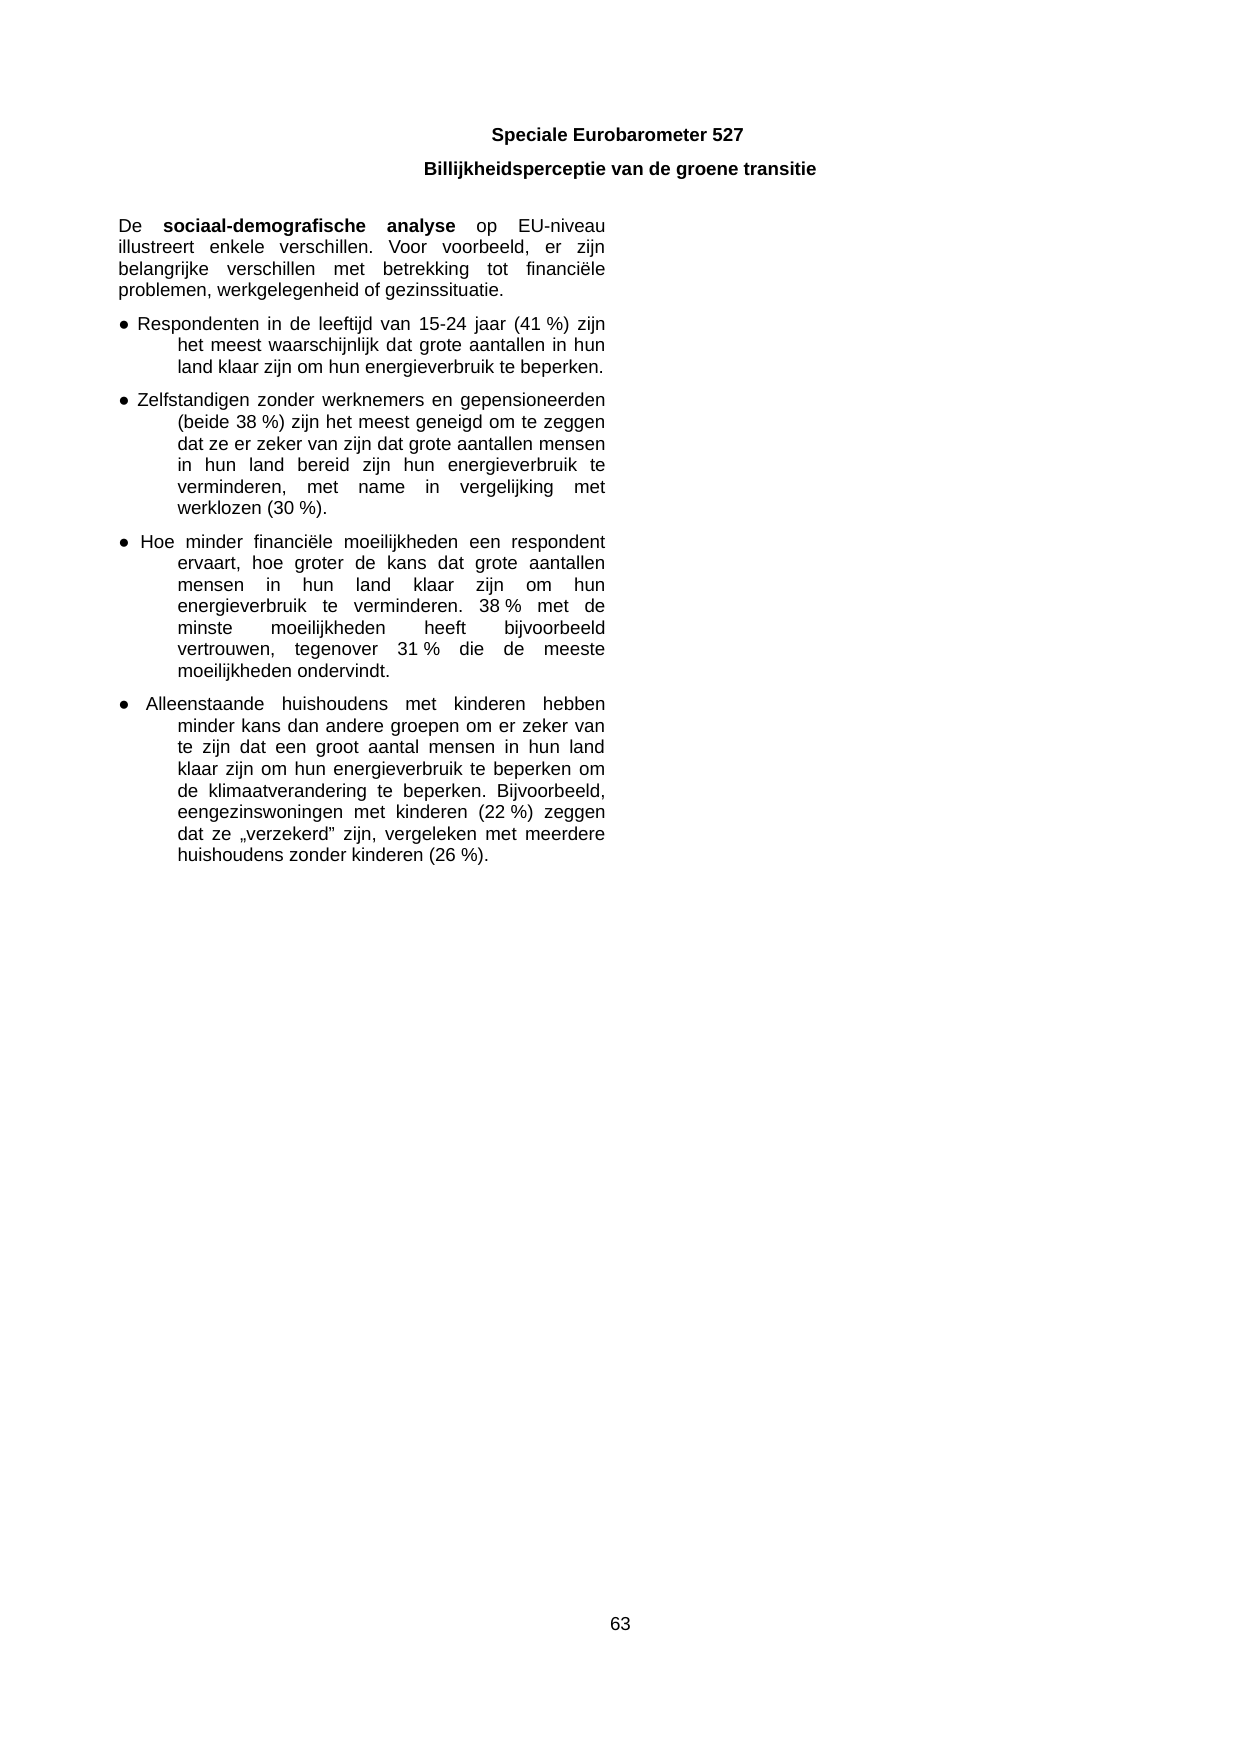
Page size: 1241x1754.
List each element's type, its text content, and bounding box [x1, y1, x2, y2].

text De sociaal-demografische analyse op EU-niveau illustreert enkele verschillen. Voor voorbeeld, er zijn belangrijke verschillen met betrekking tot financiële problemen, werkgelegenheid of gezinssituatie. [118, 214, 605, 301]
text ● Respondenten in de leeftijd van 15-24 jaar (41 %) zijn het meest waarschijnlijk dat grote aantallen in hun land klaar zijn om hun energieverbruik te beperken. [118, 313, 605, 377]
text ● Alleenstaande huishoudens met kinderen hebben minder kans dan andere groepen om er zeker van te zijn dat een groot aantal mensen in hun land klaar zijn om hun energieverbruik te beperken om de klimaatverandering te beperken. Bijvoorbeeld, eengezinswoningen met kinderen (22 %) zeggen dat ze „verzekerd” zijn, vergeleken met meerdere huishoudens zonder kinderen (26 %). [118, 693, 605, 866]
text ● Zelfstandigen zonder werknemers en gepensioneerden (beide 38 %) zijn het meest geneigd om te zeggen dat ze er zeker van zijn dat grote aantallen mensen in hun land bereid zijn hun energieverbruik te verminderen, met name in vergelijking met werklozen (30 %). [118, 389, 605, 518]
text ● Hoe minder financiële moeilijkheden een respondent ervaart, hoe groter de kans dat grote aantallen mensen in hun land klaar zijn om hun energieverbruik te verminderen. 38 % met de minste moeilijkheden heeft bijvoorbeeld vertrouwen, tegenover 31 % die de meeste moeilijkheden ondervindt. [118, 530, 605, 681]
